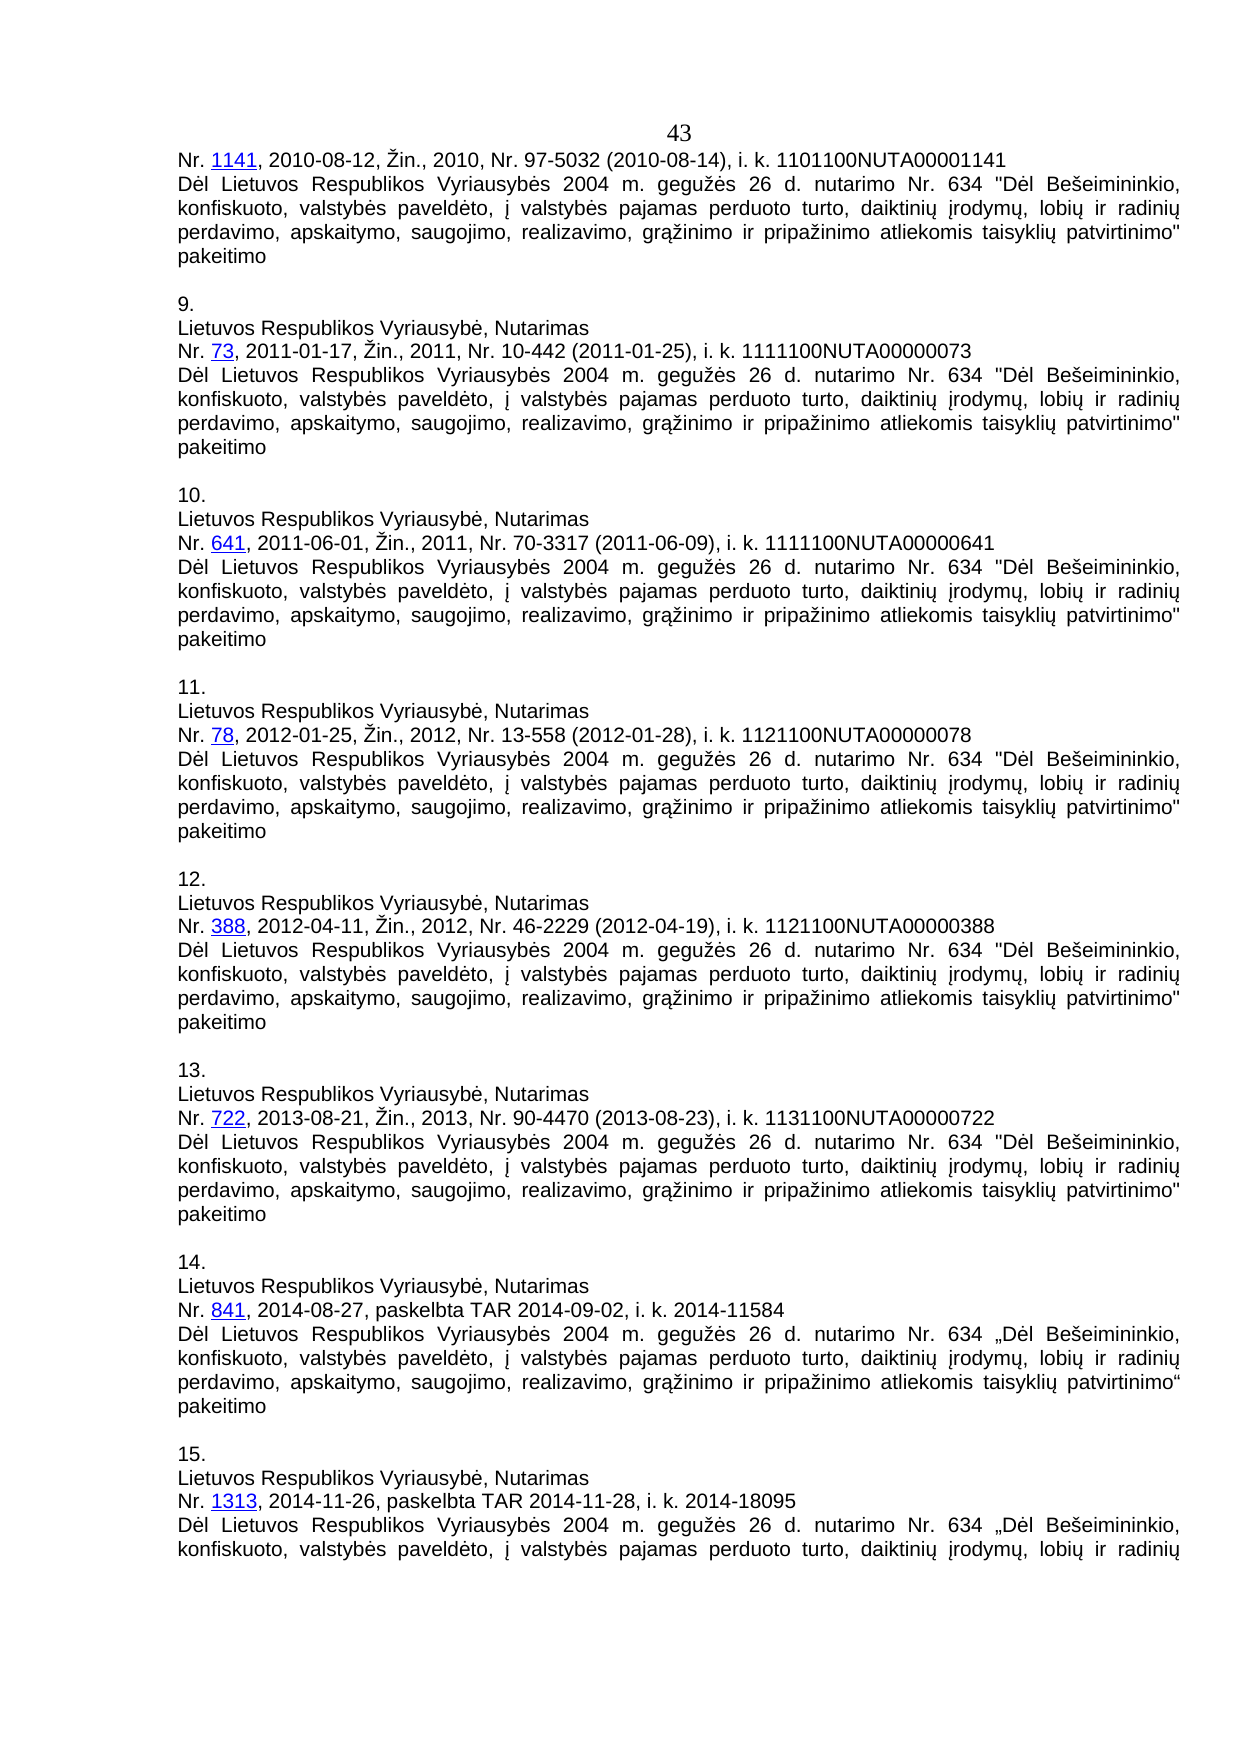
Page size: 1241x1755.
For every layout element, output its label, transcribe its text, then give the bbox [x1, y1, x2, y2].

text Dėl Lietuvos Respublikos Vyriausybės 2004 m. gegužės 26 d. nutarimo Nr. 634 "Dėl Bešeimininkio, konfiskuoto, valstybės paveldėto, į valstybės pajamas perduoto turto, daiktinių įrodymų, lobių ir radinių perdavimo, apskaitymo, saugojimo, realizavimo, grąžinimo ir pripažinimo atliekomis taisyklių patvirtinimo" pakeitimo [177, 1130, 1181, 1226]
text Lietuvos Respublikos Vyriausybė, Nutarimas [177, 507, 1181, 531]
text Lietuvos Respublikos Vyriausybė, Nutarimas [177, 1465, 1181, 1489]
text 12. [177, 866, 1181, 890]
text Nr. 78, 2012-01-25, Žin., 2012, Nr. 13-558 (2012-01-28), i. k. 1121100NUTA00000078 [177, 723, 1181, 747]
text Nr. 388, 2012-04-11, Žin., 2012, Nr. 46-2229 (2012-04-19), i. k. 1121100NUTA00000388 [177, 914, 1181, 938]
text Nr. 1141, 2010-08-12, Žin., 2010, Nr. 97-5032 (2010-08-14), i. k. 1101100NUTA00001141 [177, 148, 1181, 172]
text Lietuvos Respublikos Vyriausybė, Nutarimas [177, 1082, 1181, 1106]
text Dėl Lietuvos Respublikos Vyriausybės 2004 m. gegužės 26 d. nutarimo Nr. 634 "Dėl Bešeimininkio, konfiskuoto, valstybės paveldėto, į valstybės pajamas perduoto turto, daiktinių įrodymų, lobių ir radinių perdavimo, apskaitymo, saugojimo, realizavimo, grąžinimo ir pripažinimo atliekomis taisyklių patvirtinimo" pakeitimo [177, 172, 1181, 267]
text Lietuvos Respublikos Vyriausybė, Nutarimas [177, 315, 1181, 339]
text 11. [177, 675, 1181, 699]
text 14. [177, 1250, 1181, 1274]
text Lietuvos Respublikos Vyriausybė, Nutarimas [177, 890, 1181, 914]
text Dėl Lietuvos Respublikos Vyriausybės 2004 m. gegužės 26 d. nutarimo Nr. 634 "Dėl Bešeimininkio, konfiskuoto, valstybės paveldėto, į valstybės pajamas perduoto turto, daiktinių įrodymų, lobių ir radinių perdavimo, apskaitymo, saugojimo, realizavimo, grąžinimo ir pripažinimo atliekomis taisyklių patvirtinimo" pakeitimo [177, 747, 1181, 842]
text Dėl Lietuvos Respublikos Vyriausybės 2004 m. gegužės 26 d. nutarimo Nr. 634 "Dėl Bešeimininkio, konfiskuoto, valstybės paveldėto, į valstybės pajamas perduoto turto, daiktinių įrodymų, lobių ir radinių perdavimo, apskaitymo, saugojimo, realizavimo, grąžinimo ir pripažinimo atliekomis taisyklių patvirtinimo" pakeitimo [177, 555, 1181, 651]
text Dėl Lietuvos Respublikos Vyriausybės 2004 m. gegužės 26 d. nutarimo Nr. 634 „Dėl Bešeimininkio, konfiskuoto, valstybės paveldėto, į valstybės pajamas perduoto turto, daiktinių įrodymų, lobių ir radinių perdavimo, apskaitymo, saugojimo, realizavimo, grąžinimo ir pripažinimo atliekomis taisyklių patvirtinimo“ pakeitimo [177, 1322, 1181, 1417]
text Dėl Lietuvos Respublikos Vyriausybės 2004 m. gegužės 26 d. nutarimo Nr. 634 "Dėl Bešeimininkio, konfiskuoto, valstybės paveldėto, į valstybės pajamas perduoto turto, daiktinių įrodymų, lobių ir radinių perdavimo, apskaitymo, saugojimo, realizavimo, grąžinimo ir pripažinimo atliekomis taisyklių patvirtinimo" pakeitimo [177, 363, 1181, 459]
text 15. [177, 1441, 1181, 1465]
text 13. [177, 1058, 1181, 1082]
text Lietuvos Respublikos Vyriausybė, Nutarimas [177, 699, 1181, 723]
text Lietuvos Respublikos Vyriausybė, Nutarimas [177, 1274, 1181, 1298]
text Nr. 1313, 2014-11-26, paskelbta TAR 2014-11-28, i. k. 2014-18095 [177, 1489, 1181, 1513]
text 10. [177, 483, 1181, 507]
text Nr. 722, 2013-08-21, Žin., 2013, Nr. 90-4470 (2013-08-23), i. k. 1131100NUTA00000722 [177, 1106, 1181, 1130]
text Dėl Lietuvos Respublikos Vyriausybės 2004 m. gegužės 26 d. nutarimo Nr. 634 "Dėl Bešeimininkio, konfiskuoto, valstybės paveldėto, į valstybės pajamas perduoto turto, daiktinių įrodymų, lobių ir radinių perdavimo, apskaitymo, saugojimo, realizavimo, grąžinimo ir pripažinimo atliekomis taisyklių patvirtinimo" pakeitimo [177, 938, 1181, 1034]
text Nr. 641, 2011-06-01, Žin., 2011, Nr. 70-3317 (2011-06-09), i. k. 1111100NUTA00000641 [177, 531, 1181, 555]
text 9. [177, 291, 1181, 315]
text Nr. 841, 2014-08-27, paskelbta TAR 2014-09-02, i. k. 2014-11584 [177, 1298, 1181, 1322]
text Nr. 73, 2011-01-17, Žin., 2011, Nr. 10-442 (2011-01-25), i. k. 1111100NUTA00000073 [177, 339, 1181, 363]
text Dėl Lietuvos Respublikos Vyriausybės 2004 m. gegužės 26 d. nutarimo Nr. 634 „Dėl Bešeimininkio, konfiskuoto, valstybės paveldėto, į valstybės pajamas perduoto turto, daiktinių įrodymų, lobių ir radinių [177, 1513, 1181, 1561]
